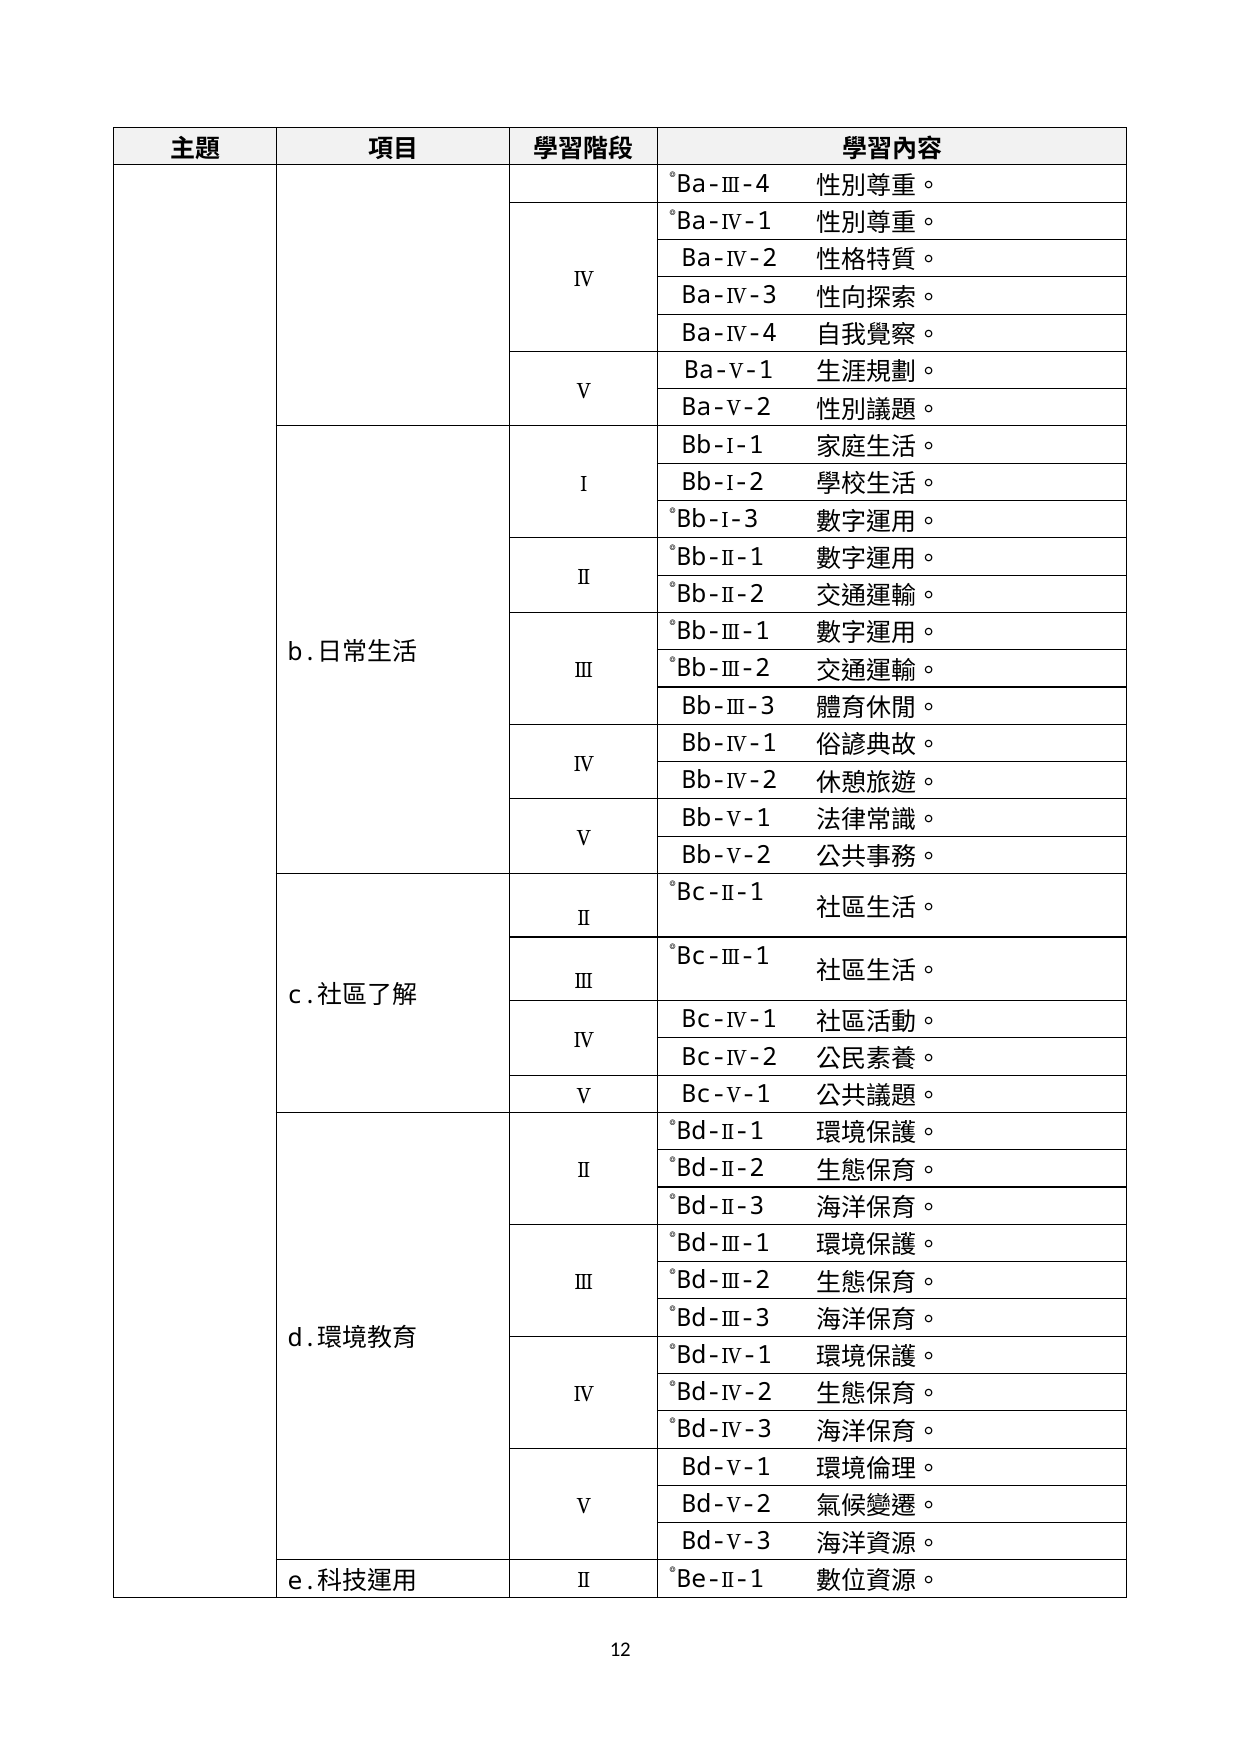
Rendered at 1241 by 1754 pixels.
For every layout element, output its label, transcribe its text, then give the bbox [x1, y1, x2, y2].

table_cell Ⅲ [510, 613, 657, 724]
table_cell 公共事務。 [805, 837, 1126, 873]
table_header 學習階段 [510, 128, 657, 164]
table_cell 體育休閒。 [805, 688, 1126, 724]
table_header 學習內容 [658, 128, 1126, 164]
table_cell Bc-Ⅳ-1 [658, 1001, 805, 1037]
table_cell Ⅱ [510, 1560, 657, 1597]
table_cell 交通運輸。 [805, 650, 1126, 686]
table_cell ◎Bd-Ⅳ-2 [658, 1374, 805, 1410]
table_cell ◎Bd-Ⅱ-1 [658, 1113, 805, 1149]
table_cell ◎Bc-Ⅱ-1 [658, 874, 805, 936]
table_cell ◎Bb-Ⅰ-3 [658, 501, 805, 537]
table_cell 交通運輸。 [805, 576, 1126, 612]
table_cell 性向探索。 [805, 277, 1126, 313]
table_cell 生態保育。 [805, 1150, 1126, 1186]
table_cell [114, 165, 276, 1597]
table_cell 家庭生活。 [805, 426, 1126, 463]
table_cell 性別尊重。 [805, 203, 1126, 239]
table_cell ◎Bb-Ⅱ-2 [658, 576, 805, 612]
table_cell 環境保護。 [805, 1225, 1126, 1261]
table_cell 海洋保育。 [805, 1411, 1126, 1447]
table_header 主題 [114, 128, 276, 164]
table_cell Ⅳ [510, 1001, 657, 1074]
table_cell Ⅴ [510, 1449, 657, 1559]
table_cell ◎Bc-Ⅲ-1 [658, 938, 805, 1000]
table_cell ◎Bb-Ⅲ-1 [658, 613, 805, 649]
table_cell 數字運用。 [805, 501, 1126, 537]
table_cell Ⅱ [510, 538, 657, 612]
table_cell Ba-Ⅳ-3 [658, 277, 805, 313]
table_header 項目 [277, 128, 509, 164]
table_cell ◎Bd-Ⅲ-3 [658, 1299, 805, 1336]
table_cell [510, 165, 657, 202]
table_cell 性別尊重。 [805, 165, 1126, 202]
table_cell ◎Bd-Ⅱ-3 [658, 1188, 805, 1224]
table_cell ◎Bd-Ⅳ-3 [658, 1411, 805, 1447]
table_cell 海洋保育。 [805, 1188, 1126, 1224]
table_cell 社區生活。 [805, 938, 1126, 1000]
table_cell 數字運用。 [805, 613, 1126, 649]
table_cell Bb-Ⅴ-2 [658, 837, 805, 873]
table_cell 生涯規劃。 [805, 352, 1126, 388]
table_cell Bd-Ⅴ-2 [658, 1486, 805, 1522]
table_cell Ⅴ [510, 799, 657, 873]
table_cell ◎Bd-Ⅲ-2 [658, 1262, 805, 1298]
table_cell Ⅴ [510, 1076, 657, 1112]
table_cell ◎Bb-Ⅱ-1 [658, 538, 805, 574]
table_cell 海洋保育。 [805, 1299, 1126, 1336]
table_cell ◎Bd-Ⅳ-1 [658, 1337, 805, 1373]
table_cell Ⅳ [510, 1337, 657, 1447]
table_cell b.日常生活 [277, 426, 509, 873]
table_cell Ⅳ [510, 203, 657, 351]
table_cell ◎Ba-Ⅲ-4 [658, 165, 805, 202]
table_cell Ⅲ [510, 1225, 657, 1336]
table_cell 數位資源。 [805, 1560, 1126, 1597]
table_cell 法律常識。 [805, 799, 1126, 836]
table_cell 性別議題。 [805, 389, 1126, 425]
table_cell c.社區了解 [277, 874, 509, 1112]
table_cell 氣候變遷。 [805, 1486, 1126, 1522]
table_cell Bb-Ⅰ-2 [658, 464, 805, 500]
table_cell Bb-Ⅰ-1 [658, 426, 805, 463]
table_cell ◎Bd-Ⅲ-1 [658, 1225, 805, 1261]
table_cell ◎Bd-Ⅱ-2 [658, 1150, 805, 1186]
table_cell Bb-Ⅲ-3 [658, 688, 805, 724]
table_cell Ⅲ [510, 938, 657, 1000]
table_cell Ⅱ [510, 1113, 657, 1224]
table_cell Ba-Ⅳ-4 [658, 315, 805, 351]
table_cell 俗諺典故。 [805, 725, 1126, 761]
table_cell Ⅳ [510, 725, 657, 798]
table_cell ◎Ba-Ⅳ-1 [658, 203, 805, 239]
table_cell Ⅴ [510, 352, 657, 425]
table_cell d.環境教育 [277, 1113, 509, 1559]
table_cell 公民素養。 [805, 1038, 1126, 1074]
table_cell ◎Be-Ⅱ-1 [658, 1560, 805, 1597]
table_cell 環境保護。 [805, 1113, 1126, 1149]
table_cell 自我覺察。 [805, 315, 1126, 351]
table_cell 生態保育。 [805, 1374, 1126, 1410]
table_cell Ba-Ⅳ-2 [658, 240, 805, 276]
table_cell [277, 165, 509, 425]
table_cell 環境保護。 [805, 1337, 1126, 1373]
table_cell Bd-Ⅴ-3 [658, 1523, 805, 1559]
table_cell 學校生活。 [805, 464, 1126, 500]
table_cell Bd-Ⅴ-1 [658, 1449, 805, 1485]
table_cell Bb-Ⅳ-2 [658, 762, 805, 798]
table_cell 環境倫理。 [805, 1449, 1126, 1485]
table_cell Ba-Ⅴ-2 [658, 389, 805, 425]
table_cell Bb-Ⅳ-1 [658, 725, 805, 761]
table_cell 社區生活。 [805, 874, 1126, 936]
table_cell Ⅰ [510, 426, 657, 537]
table_cell Ⅱ [510, 874, 657, 936]
table_cell 社區活動。 [805, 1001, 1126, 1037]
table_cell 公共議題。 [805, 1076, 1126, 1112]
table_cell 數字運用。 [805, 538, 1126, 574]
table_cell Ba-Ⅴ-1 [658, 352, 805, 388]
table_cell Bc-Ⅴ-1 [658, 1076, 805, 1112]
table_cell 休憩旅遊。 [805, 762, 1126, 798]
table_cell e.科技運用 [277, 1560, 509, 1597]
table_cell 海洋資源。 [805, 1523, 1126, 1559]
table_cell 性格特質。 [805, 240, 1126, 276]
table_cell Bc-Ⅳ-2 [658, 1038, 805, 1074]
table_cell ◎Bb-Ⅲ-2 [658, 650, 805, 686]
table_cell Bb-Ⅴ-1 [658, 799, 805, 836]
table_cell 生態保育。 [805, 1262, 1126, 1298]
